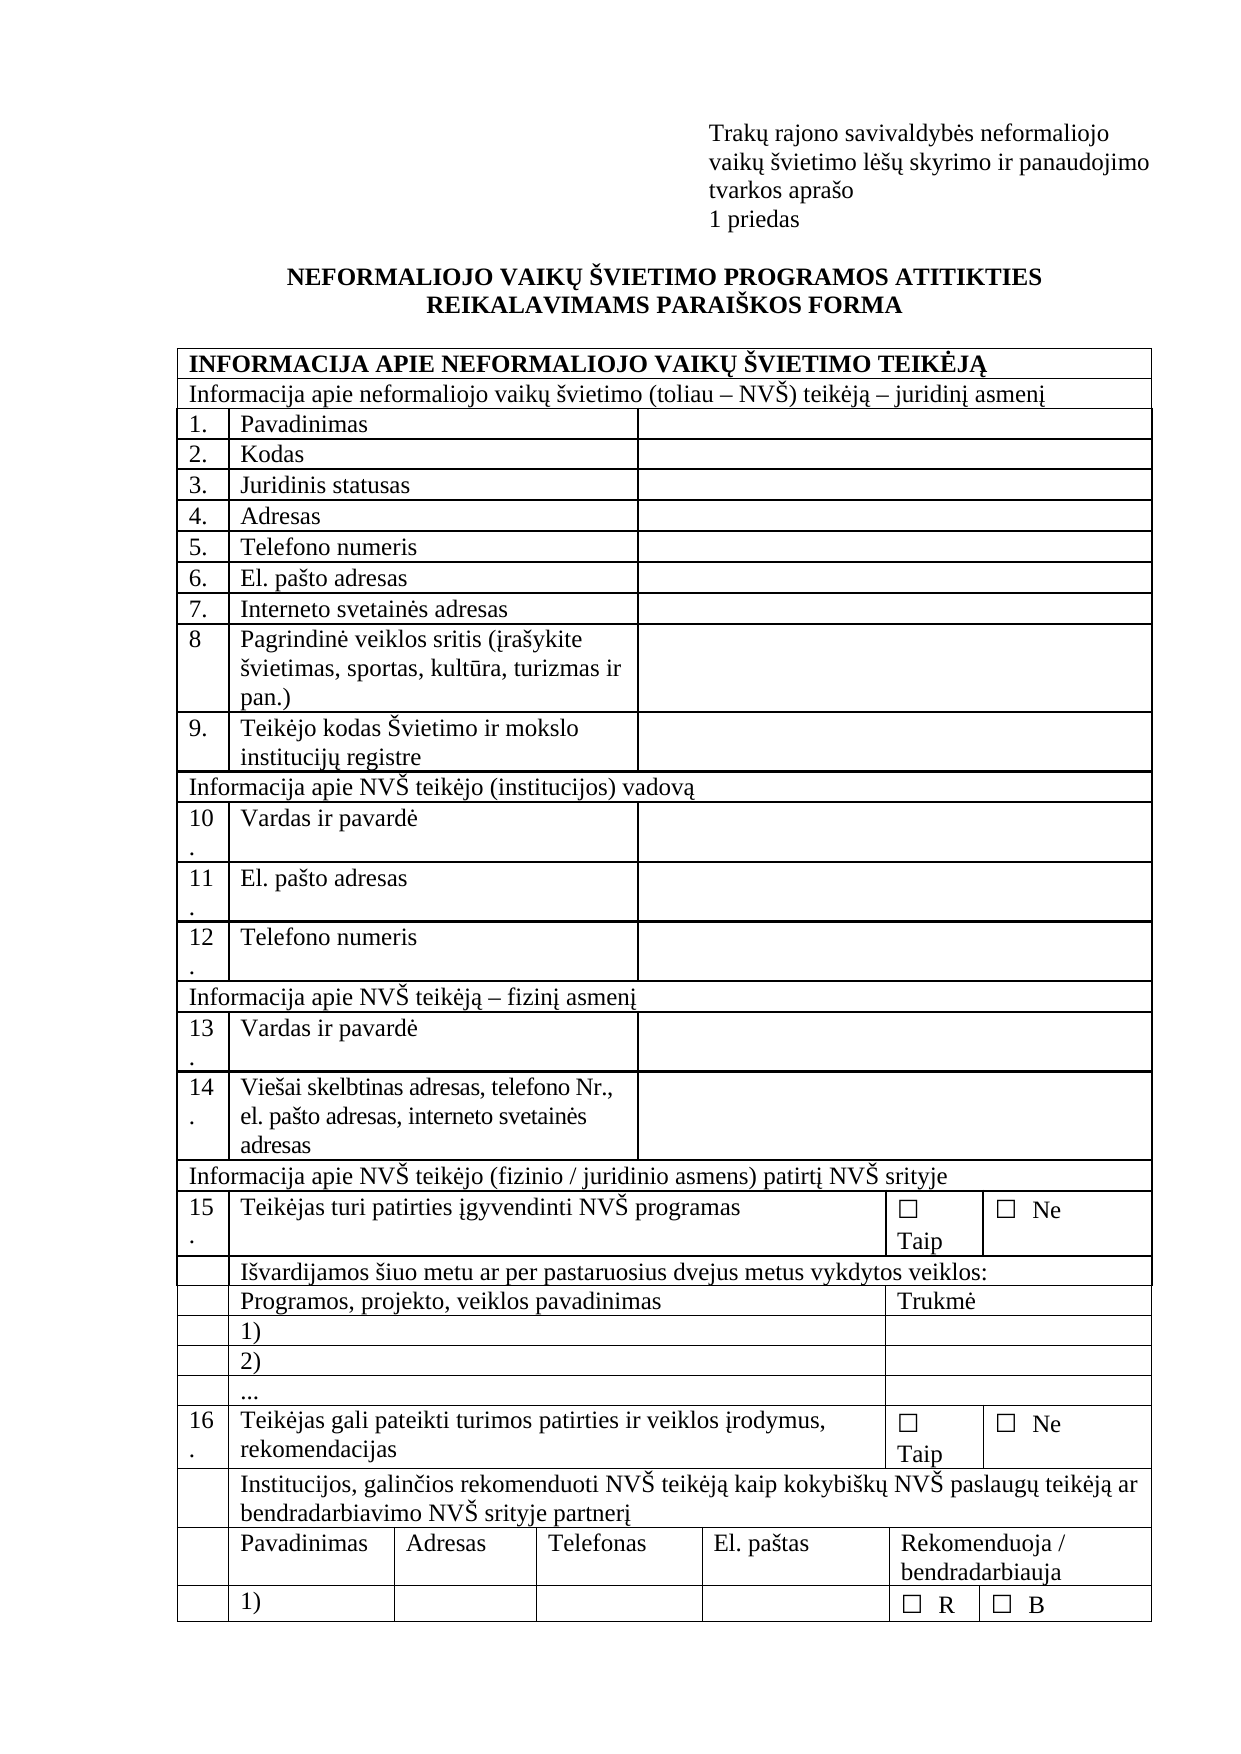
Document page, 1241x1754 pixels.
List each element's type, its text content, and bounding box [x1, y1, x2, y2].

table_cell Juridinis statusas [230, 470, 637, 499]
table_cell 3. [178, 470, 228, 499]
table_cell [178, 1316, 228, 1345]
table_cell [639, 563, 1151, 592]
table_cell [886, 1316, 1151, 1345]
table_cell Institucijos, galinčios rekomenduoti NVŠ teikėją kaip kokybiškų NVŠ paslaugų teikėją ar bendradarbiavimo NVŠ srityje partnerį [229, 1469, 1151, 1527]
table_cell Pagrindinė veiklos sritis (įrašykite švietimas, sportas, kultūra, turizmas ir pan.) [230, 625, 637, 711]
table_cell Programos, projekto, veiklos pavadinimas [229, 1286, 885, 1315]
table_cell 2. [178, 440, 228, 468]
table_cell [639, 1073, 1151, 1159]
table_cell Telefonas [537, 1528, 702, 1585]
table_cell [639, 1013, 1151, 1070]
table_cell 4. [178, 501, 228, 530]
table_cell El. paštas [703, 1528, 889, 1585]
table_cell Teikėjo kodas Švietimo ir mokslo institucijų registre [230, 713, 637, 770]
table_cell [178, 1346, 228, 1375]
table_header INFORMACIJA APIE NEFORMALIOJO VAIKŲ ŠVIETIMO TEIKĖJĄ [178, 349, 1151, 378]
table_cell 1. [178, 409, 228, 437]
table_cell [178, 1286, 228, 1315]
table_cell Vardas ir pavardė [230, 1013, 637, 1070]
table_cell 15. [178, 1192, 228, 1254]
table_cell 1) [229, 1316, 885, 1345]
table_cell [178, 1376, 228, 1404]
table_cell Viešai skelbtinas adresas, telefono Nr., el. pašto adresas, interneto svetainės adresas [230, 1073, 637, 1159]
table_cell [639, 803, 1151, 861]
table_cell Telefono numeris [230, 923, 637, 980]
table_cell 8 [178, 625, 228, 711]
table_cell El. pašto adresas [230, 563, 637, 592]
table_cell ☐ Taip [887, 1192, 982, 1254]
table_cell 5. [178, 532, 228, 561]
table_cell [639, 501, 1151, 530]
table_cell Rekomenduoja / bendradarbiauja [890, 1528, 1151, 1585]
table_cell 9. [178, 713, 228, 770]
table_cell [886, 1376, 1151, 1404]
table_cell Kodas [230, 440, 637, 468]
table_cell [639, 713, 1151, 770]
table_cell Teikėjas gali pateikti turimos patirties ir veiklos įrodymus, rekomendacijas [229, 1406, 885, 1468]
table_cell [639, 470, 1151, 499]
text NEFORMALIOJO VAIKŲ ŠVIETIMO PROGRAMOS ATITIKTIES REIKALAVIMAMS PARAIŠKOS FORMA [177, 262, 1152, 319]
table_cell 14. [178, 1073, 228, 1159]
table_cell [639, 625, 1151, 711]
table_cell [178, 1586, 228, 1621]
table_cell [639, 440, 1151, 468]
table_cell Interneto svetainės adresas [230, 594, 637, 622]
table_cell ☐ Ne [984, 1406, 1151, 1468]
table_cell 16. [178, 1406, 228, 1468]
table_cell 1) [229, 1586, 394, 1621]
table_cell Telefono numeris [230, 532, 637, 561]
table_cell [886, 1346, 1151, 1375]
table_cell Išvardijamos šiuo metu ar per pastaruosius dvejus metus vykdytos veiklos: [230, 1257, 1151, 1285]
table_cell 7. [178, 594, 228, 622]
table_cell [639, 409, 1151, 437]
table_cell [178, 1469, 228, 1527]
table_cell ☐ R [890, 1586, 979, 1621]
table_cell ... [229, 1376, 885, 1404]
table_cell [395, 1586, 536, 1621]
table_cell 13. [178, 1013, 228, 1070]
table_cell Adresas [230, 501, 637, 530]
table_cell 11. [178, 863, 228, 920]
table_cell ☐ Taip [886, 1406, 983, 1468]
table_cell Adresas [395, 1528, 536, 1585]
table_cell [639, 923, 1151, 980]
table_cell [639, 532, 1151, 561]
table_cell Teikėjas turi patirties įgyvendinti NVŠ programas [230, 1192, 885, 1254]
text 1 priedas [709, 204, 1152, 233]
table_cell [178, 1257, 228, 1285]
table_cell [178, 1528, 228, 1585]
table_cell [639, 594, 1151, 622]
table_cell Informacija apie NVŠ teikėją – fizinį asmenį [178, 982, 1151, 1011]
table_cell [703, 1586, 889, 1621]
table_cell Vardas ir pavardė [230, 803, 637, 861]
table_cell Trukmė [886, 1286, 1151, 1315]
table_cell [639, 863, 1151, 920]
table_cell 6. [178, 563, 228, 592]
table_cell El. pašto adresas [230, 863, 637, 920]
table_cell Informacija apie neformaliojo vaikų švietimo (toliau – NVŠ) teikėją – juridinį asmenį [178, 379, 1151, 408]
table_cell Pavadinimas [230, 409, 637, 437]
table_cell Informacija apie NVŠ teikėjo (fizinio / juridinio asmens) patirtį NVŠ srityje [178, 1161, 1151, 1189]
table_cell Pavadinimas [229, 1528, 394, 1585]
table_cell ☐ Ne [984, 1192, 1151, 1254]
table_cell Informacija apie NVŠ teikėjo (institucijos) vadovą [178, 773, 1151, 801]
text Trakų rajono savivaldybės neformaliojo vaikų švietimo lėšų skyrimo ir panaudojimo tvarkos aprašo [709, 118, 1152, 204]
table_cell ☐ B [980, 1586, 1151, 1621]
table_cell 10. [178, 803, 228, 861]
table_cell [537, 1586, 702, 1621]
table_cell 12. [178, 923, 228, 980]
table_cell 2) [229, 1346, 885, 1375]
